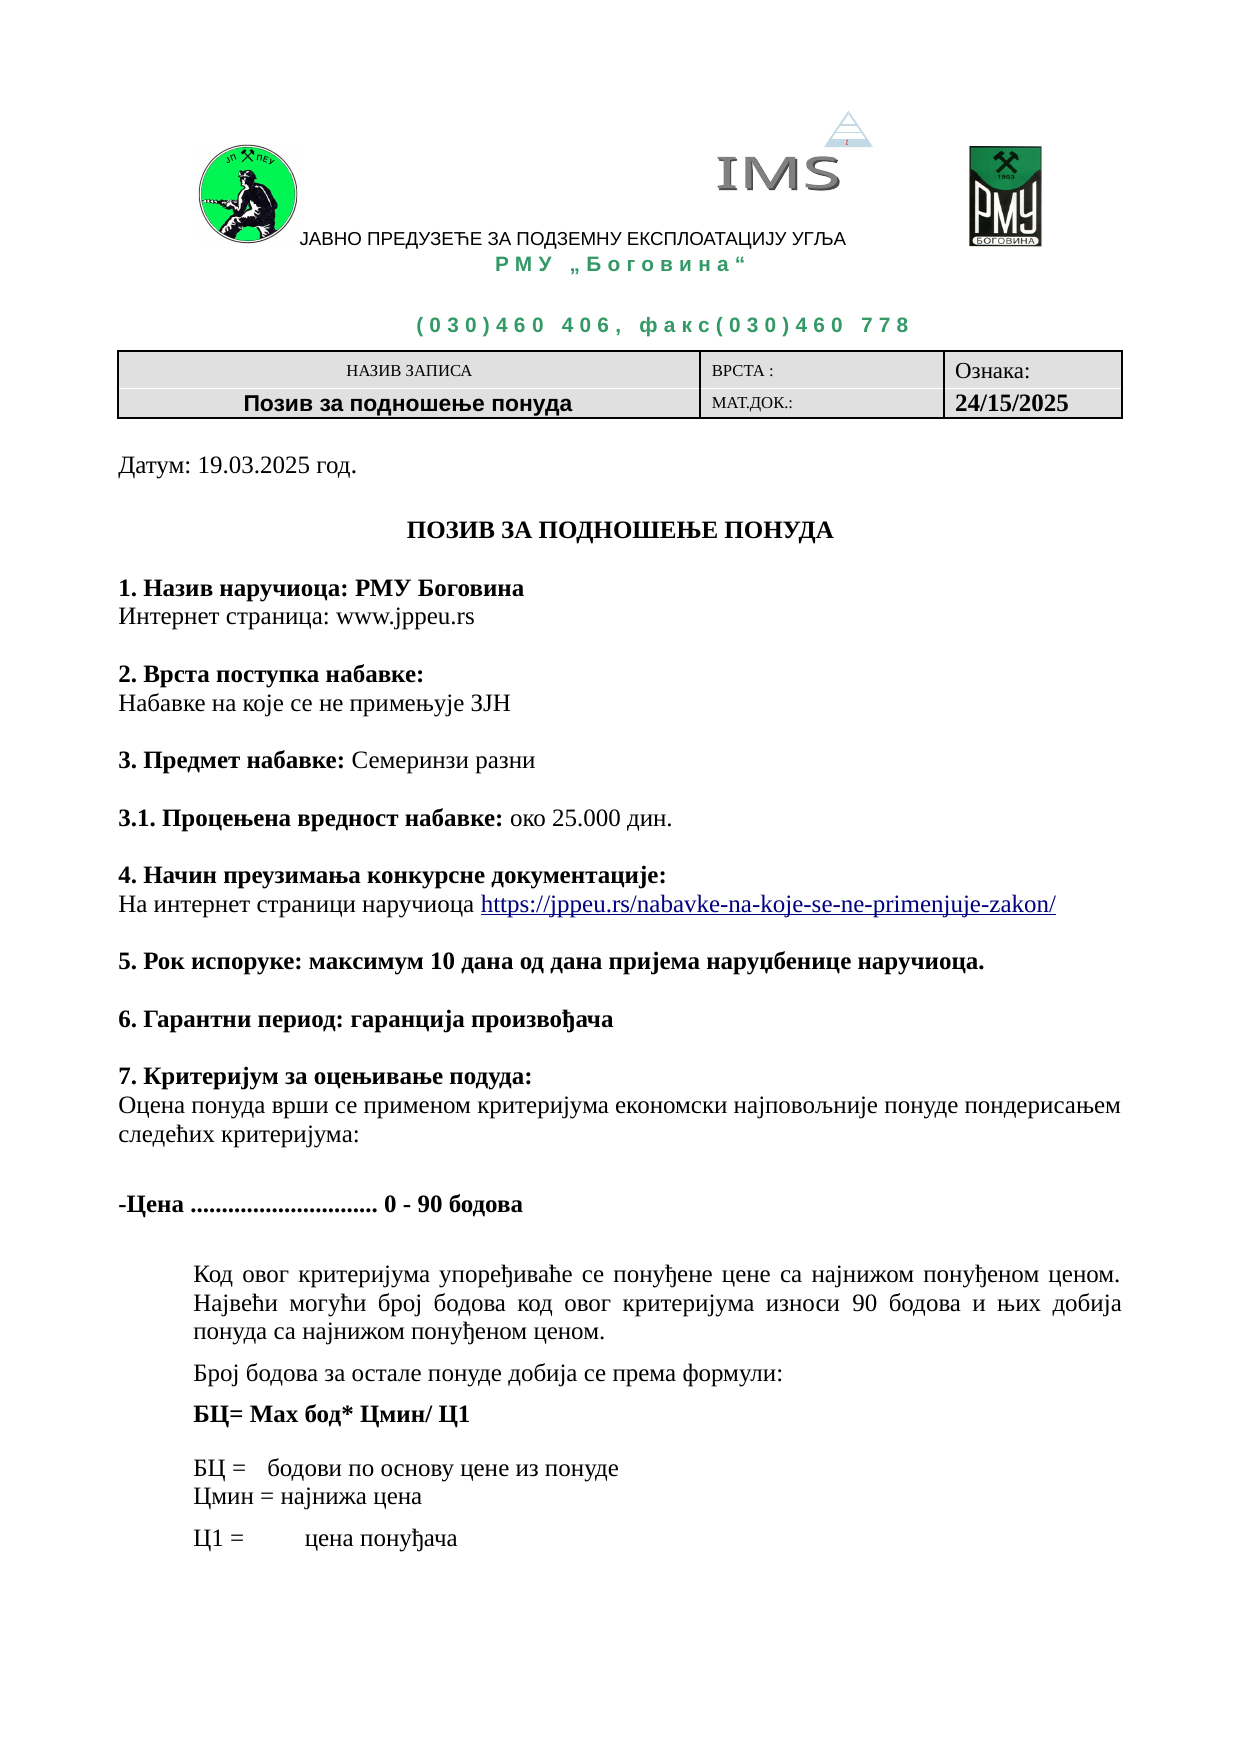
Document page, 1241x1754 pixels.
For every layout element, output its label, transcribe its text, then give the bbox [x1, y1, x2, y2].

text Набавке на које се не примењује ЗЈН [118, 688, 1122, 716]
text ПОЗИВ ЗА ПОДНОШЕЊЕ ПОНУДА [118, 515, 1122, 544]
text Број бодова за остале понуде добија се према формули: [193, 1358, 1122, 1386]
text БЦ= Маx бод* Цмин/ Ц1 [193, 1399, 1122, 1428]
text 4. Начин преузимања конкурсне документације: [118, 860, 1122, 889]
text 6. Гарантни период: гаранција произвођача [118, 1004, 1122, 1033]
text 1. Назив наручиоца: РМУ Боговина [118, 573, 1122, 601]
table_header НАЗИВ ЗАПИСА [119, 352, 699, 388]
text Код овог критеријума упоређиваће се понуђене цене са најнижом понуђеном ценом. Највећи могући број бодова код овог критеријума износи 90 бодова и њих добија понуда са најнижом понуђеном ценом. [193, 1259, 1122, 1345]
text 7. Критеријум за оцењивање подуда: [118, 1061, 1122, 1090]
table_header Ознака: [945, 352, 1121, 388]
text -Цена .............................. 0 - 90 бодова [118, 1189, 1122, 1218]
text Ц1 = цена понуђача [193, 1523, 1122, 1551]
text 2. Врста поступка набавке: [118, 659, 1122, 688]
text ЈАВНО ПРЕДУЗЕЋЕ ЗА ПОДЗЕМНУ ЕКСПЛОАТАЦИЈУ УГЉА РМУ „Боговина“ [118, 143, 1122, 276]
text Датум: 19.03.2025 год. [118, 448, 1122, 479]
picture [198, 144, 298, 244]
table_header ВРСТА : [701, 352, 943, 388]
text 3. Предмет набавке: Семеринзи разни [118, 745, 1122, 774]
text На интернет страници наручиоца https://jppeu.rs/nabavke-na-koje-se-ne-primenjuje-zakon/ [118, 889, 1122, 918]
text Интернет страница: www.jppeu.rs [118, 601, 1122, 630]
picture [969, 146, 1042, 247]
text 3.1. Процењена вредност набавке: око 25.000 дин. [118, 803, 1122, 831]
text Оцена понуда врши се применом критеријума економски најповољније понуде пондерисањем следећих критеријума: [118, 1090, 1122, 1148]
text (030)460 406, факс(030)460 778 [118, 313, 1122, 337]
text 5. Рок испоруке: максимум 10 дана од дана пријема наруџбенице наручиоца. [118, 946, 1122, 975]
text БЦ = бодови по основу цене из понуде [193, 1453, 1122, 1481]
text Цмин = најнижа цена [193, 1481, 1122, 1510]
table_cell МАТ.ДОК.: [701, 389, 943, 417]
table_cell Позив за подношење понуда [119, 389, 699, 417]
table_cell 24/15/2025 [945, 389, 1121, 417]
